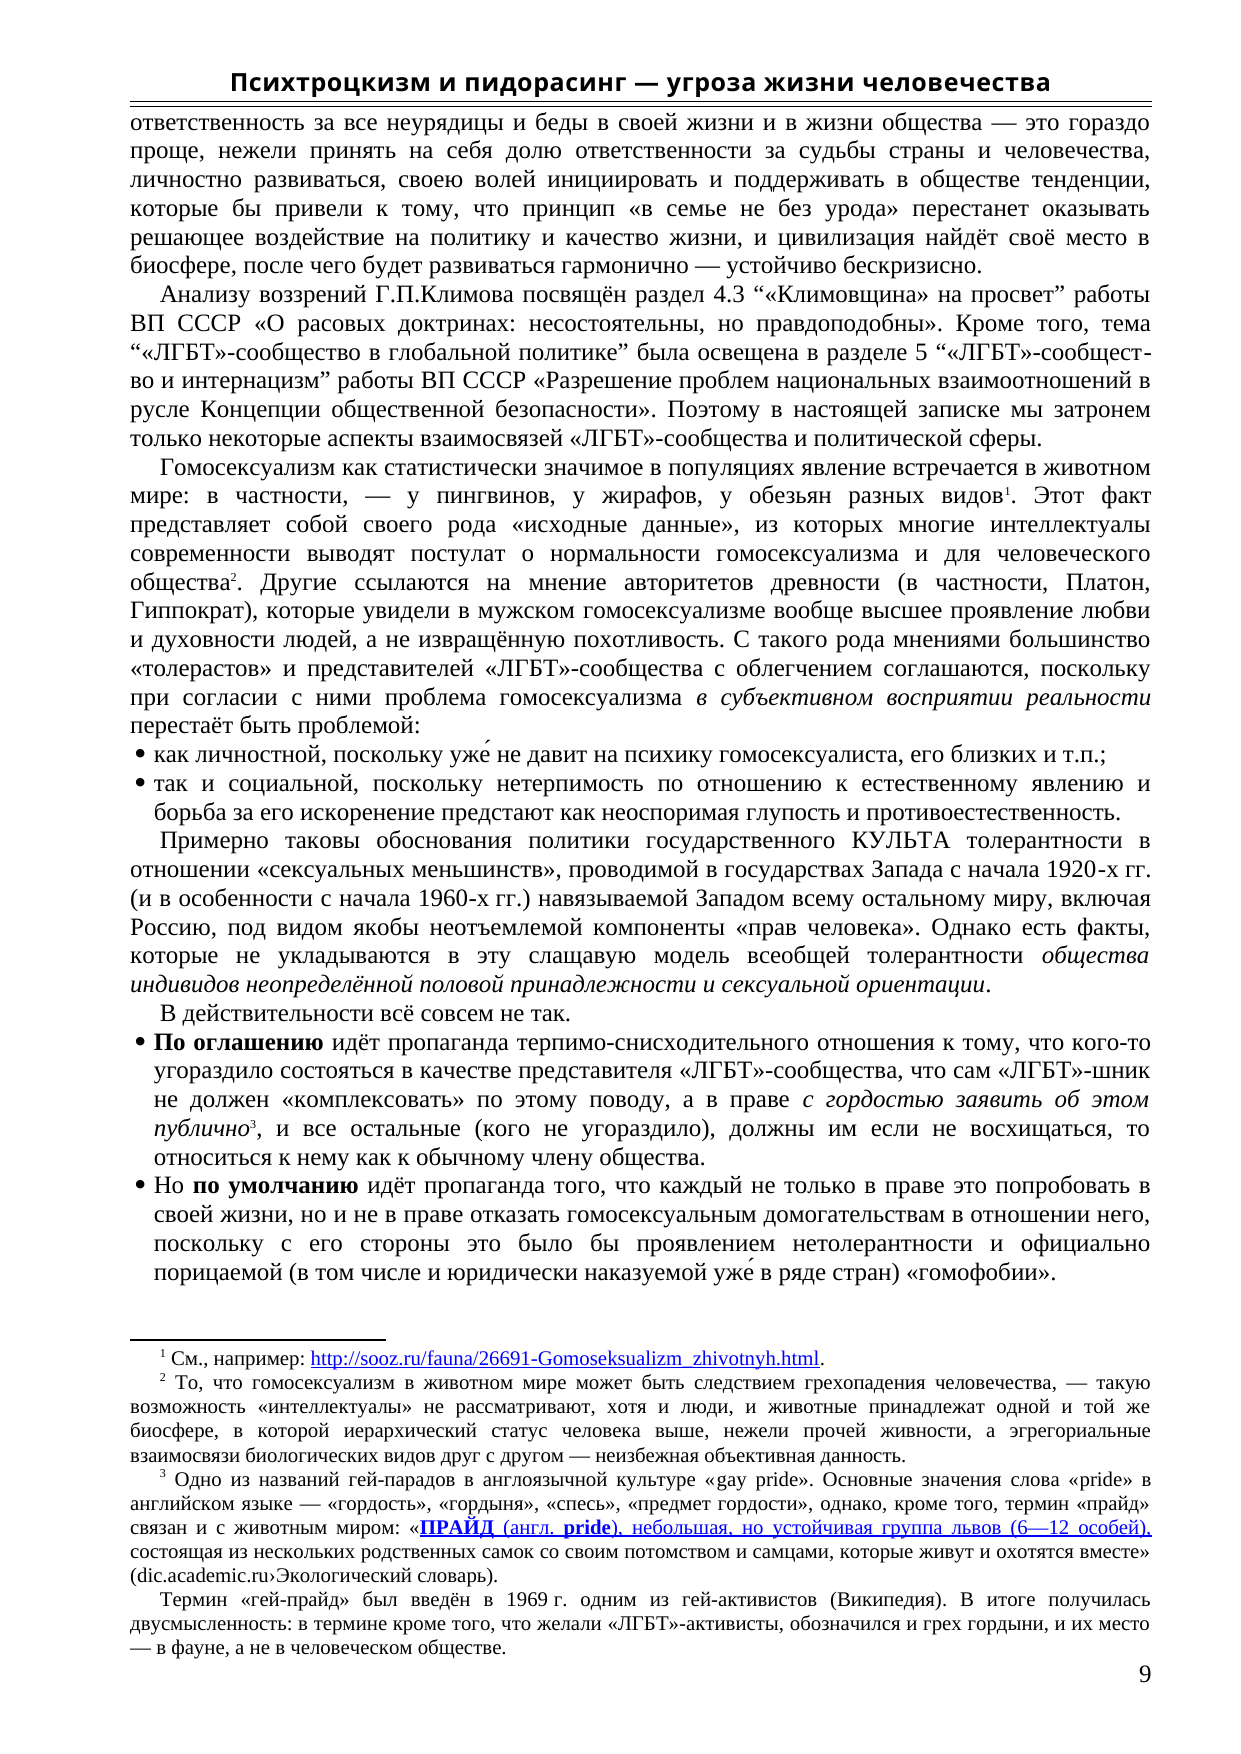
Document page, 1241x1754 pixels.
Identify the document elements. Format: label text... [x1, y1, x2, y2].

text См., например: http://sooz.ru/fauna/26691-Gomoseksualizm_zhivotnyh.html. [130, 1346, 1152, 1370]
list По оглашению идёт пропаганда терпимо-снисходительного отношения к тому, что кого-то угораздило состояться в качестве представителя «ЛГБТ»-сообщества, что сам «ЛГБТ»-шник не должен «комплексовать» по этому поводу, а в праве с гордостью заявить об этом публично, и все остальные (кого не угораздило), должны им если не восхищаться, то относиться к нему как к обычному члену общества. [136, 1027, 1152, 1170]
text То, что гомосексуализм в животном мире может быть следствием грехопадения человечества, — такую возможность «интеллектуалы» не рассматривают, хотя и люди, и животные принадлежат одной и той же биосфере, в которой иерархический статус человека выше, нежели прочей живности, а эгрегориальные взаимосвязи биологических видов друг с другом — неизбежная объективная данность. [130, 1370, 1152, 1467]
text В действительности всё совсем не так. [130, 998, 1152, 1027]
text Анализу воззрений Г.П.Климова посвящён раздел 4.3 “«Климовщина» на просвет” работы ВП СССР «О расовых доктринах: несостоятельны, но правдоподобны». Кроме того, тема “«ЛГБТ»-сообщество в глобальной политике” была освещена в разделе 5 “«ЛГБТ»-сообщест­во и интернацизм” работы ВП СССР «Разрешение проблем национальных взаимоотношений в русле Концепции общественной безопасности». Поэтому в настоящей записке мы затронем только некоторые аспекты взаимосвязей «ЛГБТ»-сообщества и политической сферы. [130, 279, 1152, 452]
text ответственность за все неурядицы и беды в своей жизни и в жизни общества — это гораздо проще, нежели принять на себя долю ответственности за судьбы страны и человечества, личностно развиваться, своею волей инициировать и поддерживать в обществе тенденции, которые бы привели к тому, что принцип «в семье не без урода» перестанет оказывать решающее воздействие на политику и качество жизни, и цивилизация найдёт своё место в биосфере, после чего будет развиваться гармонично — устойчиво бескризисно. [130, 107, 1152, 279]
list Термин «гей-прайд» был введён в 1969 г. одним из гей-активистов (Википедия). В итоге получилась двусмысленность: в термине кроме того, что желали «ЛГБТ»-активисты, обозначился и грех гордыни, и их место — в фауне, а не в человеческом обществе. [130, 1587, 1152, 1659]
text Примерно таковы обоснования политики государственного КУЛЬТА толерантности в отношении «сексуальных меньшинств», проводимой в государствах Запада с начала 1920‑х гг. (и в особенности с начала 1960‑х гг.) навязываемой Западом всему остальному миру, включая Россию, под видом якобы неотъемлемой компоненты «прав человека». Однако есть факты, которые не укладываются в эту слащавую модель всеобщей толерантности общества индивидов неопределённой половой принадлежности и сексуальной ориентации. [130, 825, 1152, 998]
text Гомосексуализм как статистически значимое в популяциях явление встречается в животном мире: в частности, — у пингвинов, у жирафов, у обезьян разных видов. Этот факт представляет собой своего рода «исходные данные», из которых многие интеллектуалы современности выводят постулат о нормальности гомосексуализма и для человеческого общества. Другие ссылаются на мнение авторитетов древности (в частности, Платон, Гиппократ), которые увидели в мужском гомосексуализме вообще высшее проявление любви и духовности людей, а не извращённую похотливость. С такого рода мнениями большинство «толерастов» и представителей «ЛГБТ»-сообщества с облегчением соглашаются, поскольку при согласии с ними проблема гомосексуализма в субъективном восприятии реальности перестаёт быть проблемой: [130, 452, 1152, 739]
list так и социальной, поскольку нетерпимость по отношению к естественному явлению и борьба за его искоренение предстают как неоспоримая глупость и противоестественность. [136, 768, 1152, 825]
list Одно из названий гей-парадов в англоязычной культуре «gay pride». Основные значения слова «pride» в английском языке — «гордость», «гордыня», «спесь», «предмет гордости», однако, кроме того, термин «прайд» связан и с животным миром: «ПРАЙД (англ. pride), небольшая, но устойчивая группа львов (6—12 особей), состоящая из нескольких родственных самок со своим потомством и самцами, которые живут и охотятся вместе» (dic.academic.ru›Экологический словарь). [130, 1467, 1152, 1587]
list Но по умолчанию идёт пропаганда того, что каждый не только в праве это попробовать в своей жизни, но и не в праве отказать гомосексуальным домогательствам в отношении него, поскольку с его стороны это было бы проявлением нетолерантности и официально порицаемой (в том числе и юридически наказуемой уже́ в ряде стран) «гомофобии». [136, 1170, 1152, 1285]
list как личностной, поскольку уже́ не давит на психику гомосексуалиста, его близких и т.п.; [136, 739, 1152, 768]
